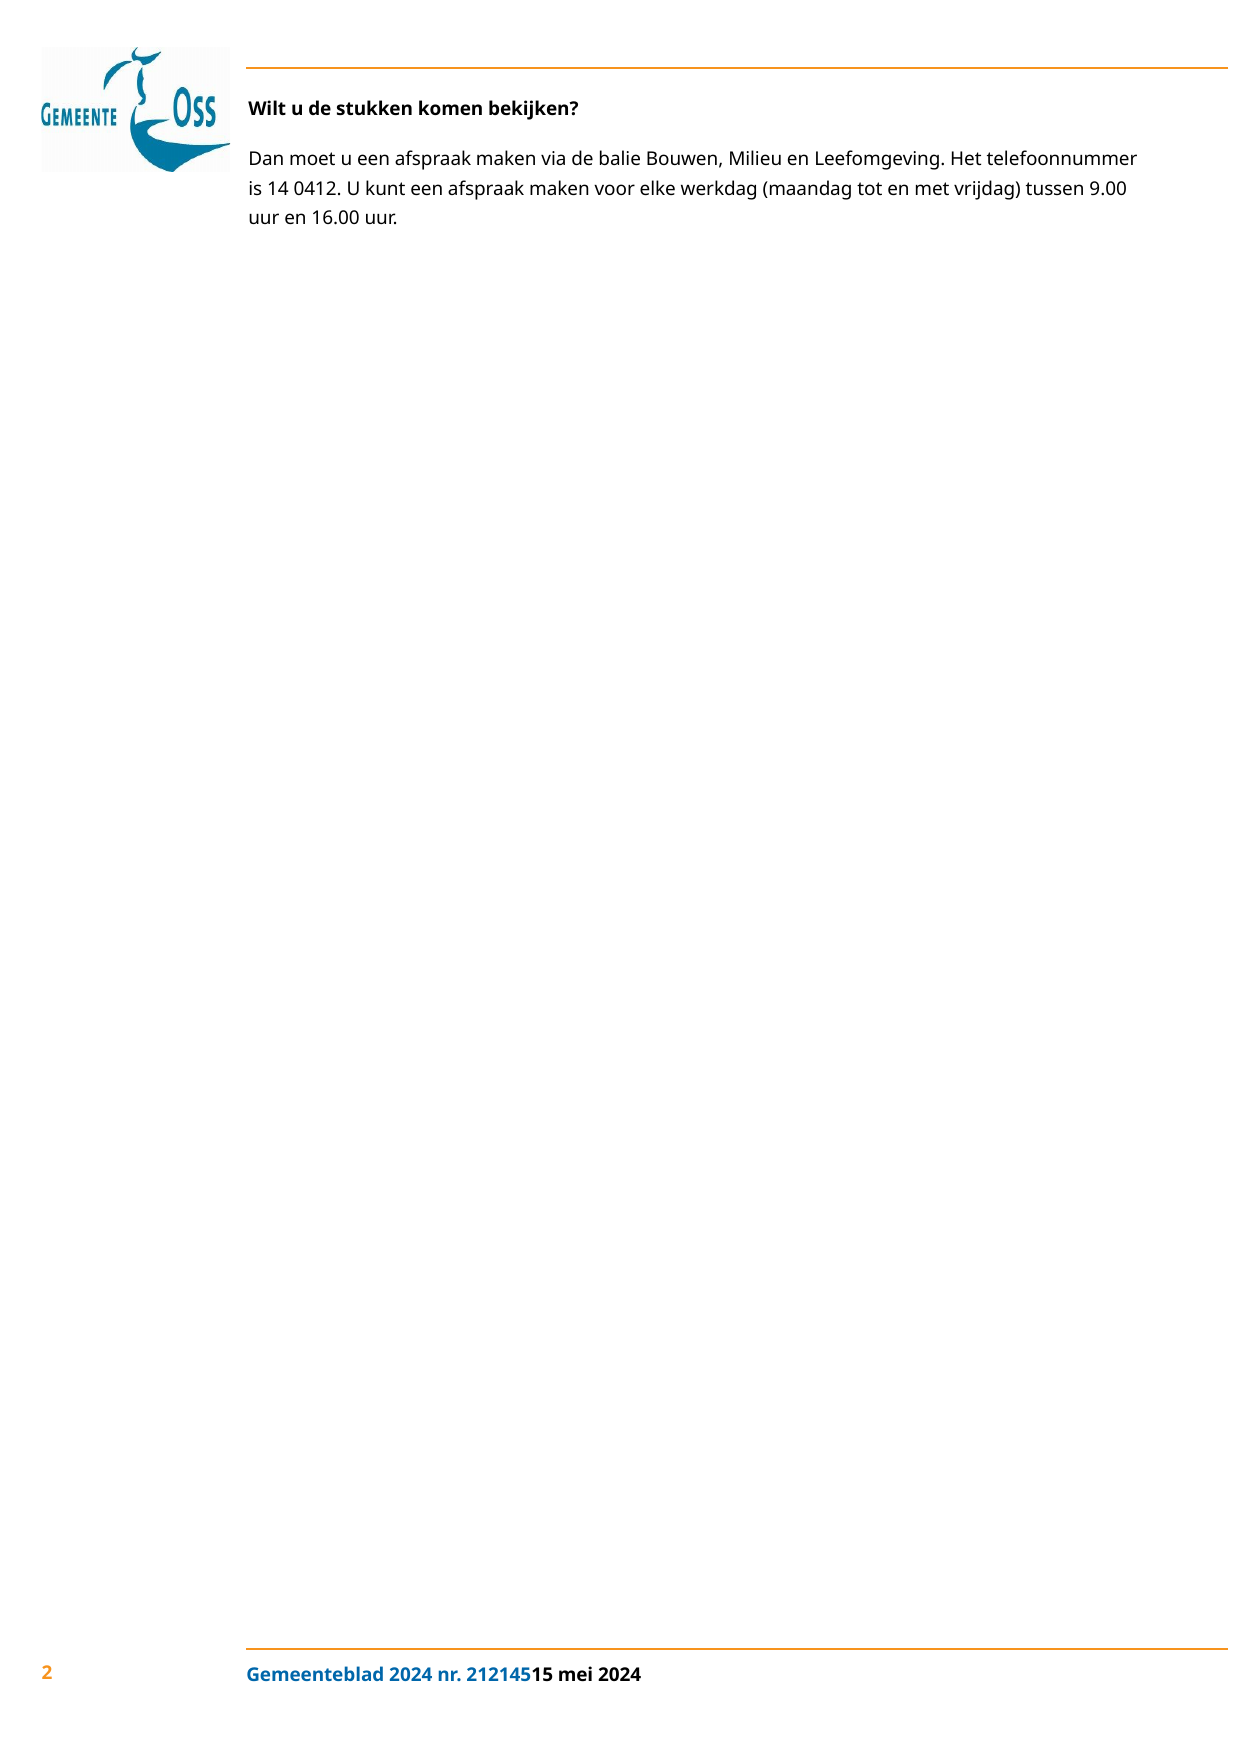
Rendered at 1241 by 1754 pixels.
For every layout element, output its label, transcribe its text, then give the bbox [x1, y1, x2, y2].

text Wilt u de stukken komen bekijken? [248, 95, 1152, 121]
text Dan moet u een afspraak maken via de balie Bouwen, Milieu en Leefomgeving. Het telefoonnummer is 14 0412. U kunt een afspraak maken voor elke werkdag (maandag tot en met vrijdag) tussen 9.00 uur en 16.00 uur. [248, 145, 1152, 230]
picture [41, 47, 231, 172]
